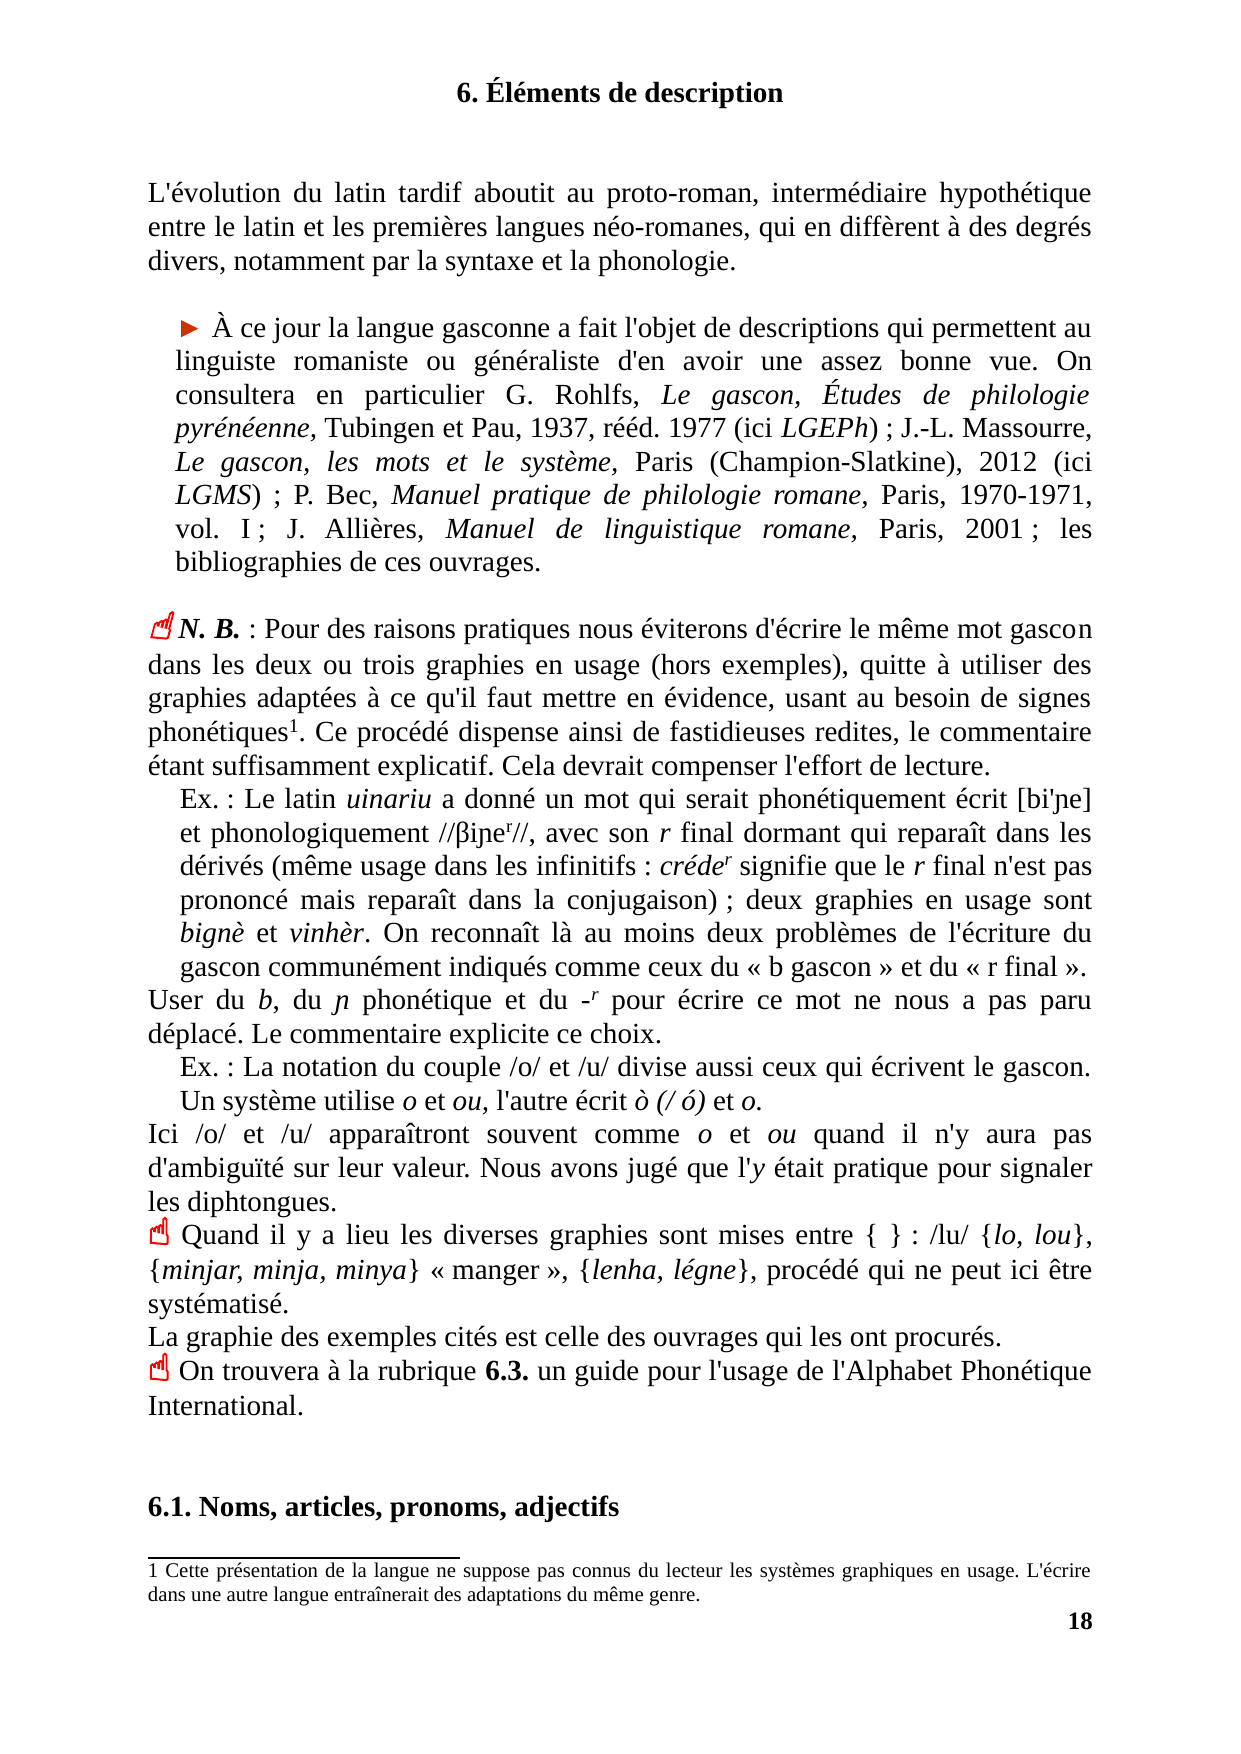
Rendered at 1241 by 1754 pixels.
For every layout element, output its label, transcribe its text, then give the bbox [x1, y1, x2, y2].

text La graphie des exemples cités est celle des ouvrages qui les ont procurés. [148, 1319, 1093, 1353]
text  Quand il y a lieu les diverses graphies sont mises entre { } : /lu/ {lo, lou}, {minjar, minja, minya} « manger », {lenha, légne}, procédé qui ne peut ici être systématisé. [148, 1217, 1093, 1319]
text  N. B. : Pour des raisons pratiques nous éviterons d'écrire le même mot gascon dans les deux ou trois graphies en usage (hors exemples), quitte à utiliser des graphies adaptées à ce qu'il faut mettre en évidence, usant au besoin de signes phonétiques. Ce procédé dispense ainsi de fastidieuses redites, le commentaire étant suffisamment explicatif. Cela devrait compenser l'effort de lecture. [148, 612, 1093, 781]
text Ex. : Le latin uinariu a donné un mot qui serait phonétiquement écrit [bi'ɲe] et phonologiquement //βiɲer//, avec son r final dormant qui reparaît dans les dérivés (même usage dans les infinitifs : créder signifie que le r final n'est pas prononcé mais reparaît dans la conjugaison) ; deux graphies en usage sont bignè et vinhèr. On reconnaît là au moins deux problèmes de l'écriture du gascon communément indiqués comme ceux du « b gascon » et du « r final ». [179, 781, 1093, 982]
text 6. Éléments de description [148, 75, 1093, 108]
text Ex. : La notation du couple /o/ et /u/ divise aussi ceux qui écrivent le gascon. Un système utilise o et ou, l'autre écrit ò (/ ó) et o. [179, 1049, 1093, 1117]
text Ici /o/ et /u/ apparaîtront souvent comme o et ou quand il n'y aura pas d'ambiguïté sur leur valeur. Nous avons jugé que l'y était pratique pour signaler les diphtongues. [148, 1117, 1093, 1217]
text ► À ce jour la langue gasconne a fait l'objet de descriptions qui permettent au linguiste romaniste ou généraliste d'en avoir une assez bonne vue. On consultera en particulier G. Rohlfs, Le gascon, Études de philologie pyrénéenne, Tubingen et Pau, 1937, rééd. 1977 (ici LGEPh) ; J.-L. Massourre, Le gascon, les mots et le système, Paris (Champion-Slatkine), 2012 (ici LGMS) ; P. Bec, Manuel pratique de philologie romane, Paris, 1970-1971, vol. I ; J. Allières, Manuel de linguistique romane, Paris, 2001 ; les bibliographies de ces ouvrages. [175, 310, 1093, 578]
text User du b, du ɲ phonétique et du -r pour écrire ce mot ne nous a pas paru déplacé. Le commentaire explicite ce choix. [148, 982, 1093, 1049]
text  On trouvera à la rubrique 6.3. un guide pour l'usage de l'Alphabet Phonétique International. [148, 1353, 1093, 1422]
text L'évolution du latin tardif aboutit au proto-roman, intermédiaire hypothétique entre le latin et les premières langues néo-romanes, qui en diffèrent à des degrés divers, notamment par la syntaxe et la phonologie. [148, 176, 1093, 276]
text Cette présentation de la langue ne suppose pas connus du lecteur les systèmes graphiques en usage. L'écrire dans une autre langue entraînerait des adaptations du même genre. [148, 1558, 1093, 1606]
text 6.1. Noms, articles, pronoms, adjectifs [148, 1489, 1093, 1523]
